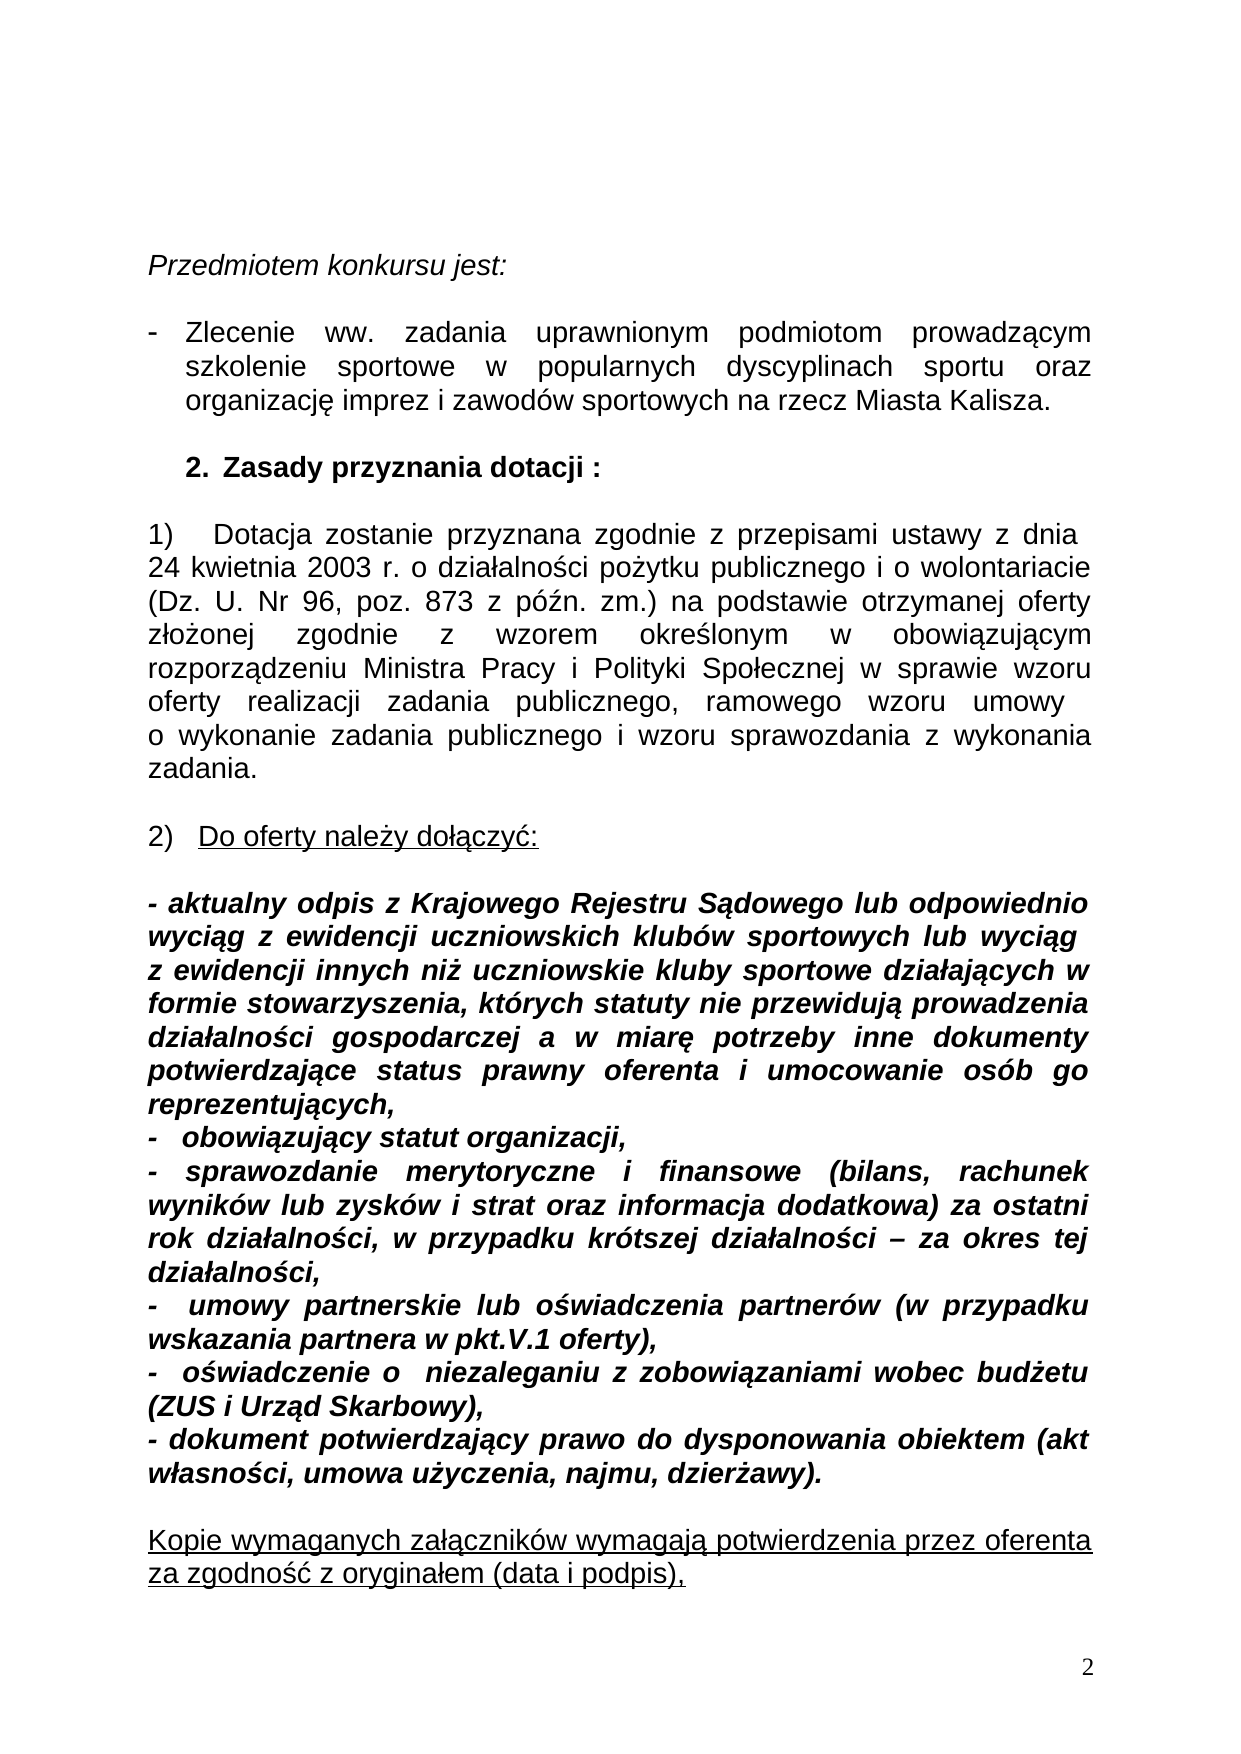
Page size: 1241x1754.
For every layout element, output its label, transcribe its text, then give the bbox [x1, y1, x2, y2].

text Kopie wymaganych załączników wymagają potwierdzenia przez oferenta [148, 1523, 1093, 1552]
list Zasady przyznania dotacji : [185, 450, 1093, 483]
text - oświadczenie o niezaleganiu z zobowiązaniami wobec budżetu (ZUS i Urząd Skarbowy), [148, 1355, 1093, 1422]
text - obowiązujący statut organizacji, [148, 1121, 1093, 1154]
text 1) Dotacja zostanie przyznana zgodnie z przepisami ustawy z dnia 24 kwietnia 2003 r. o działalności pożytku publicznego i o wolontariacie (Dz. U. Nr 96, poz. 873 z późn. zm.) na podstawie otrzymanej oferty złożonej zgodnie z wzorem określonym w obowiązującym rozporządzeniu Ministra Pracy i Polityki Społecznej w sprawie wzoru oferty realizacji zadania publicznego, ramowego wzoru umowy o wykonanie zadania publicznego i wzoru sprawozdania z wykonania zadania. [148, 517, 1093, 785]
list Zlecenie ww. zadania uprawnionym podmiotom prowadzącym szkolenie sportowe w popularnych dyscyplinach sportu oraz organizację imprez i zawodów sportowych na rzecz Miasta Kalisza. [148, 315, 1093, 416]
text - aktualny odpis z Krajowego Rejestru Sądowego lub odpowiednio wyciąg z ewidencji uczniowskich klubów sportowych lub wyciąg z ewidencji innych niż uczniowskie kluby sportowe działających w formie stowarzyszenia, których statuty nie przewidują prowadzenia działalności gospodarczej a w miarę potrzeby inne dokumenty potwierdzające status prawny oferenta i umocowanie osób go reprezentujących, [148, 886, 1093, 1121]
text - umowy partnerskie lub oświadczenia partnerów (w przypadku wskazania partnera w pkt.V.1 oferty), [148, 1288, 1093, 1355]
text 2) Do oferty należy dołączyć: [148, 819, 1093, 852]
text - sprawozdanie merytoryczne i finansowe (bilans, rachunek wyników lub zysków i strat oraz informacja dodatkowa) za ostatni rok działalności, w przypadku krótszej działalności – za okres tej działalności, [148, 1154, 1093, 1288]
text Przedmiotem konkursu jest: [148, 248, 1093, 282]
text za zgodność z oryginałem (data i podpis), [148, 1554, 1093, 1590]
text - dokument potwierdzający prawo do dysponowania obiektem (akt własności, umowa użyczenia, najmu, dzierżawy). [148, 1422, 1093, 1489]
